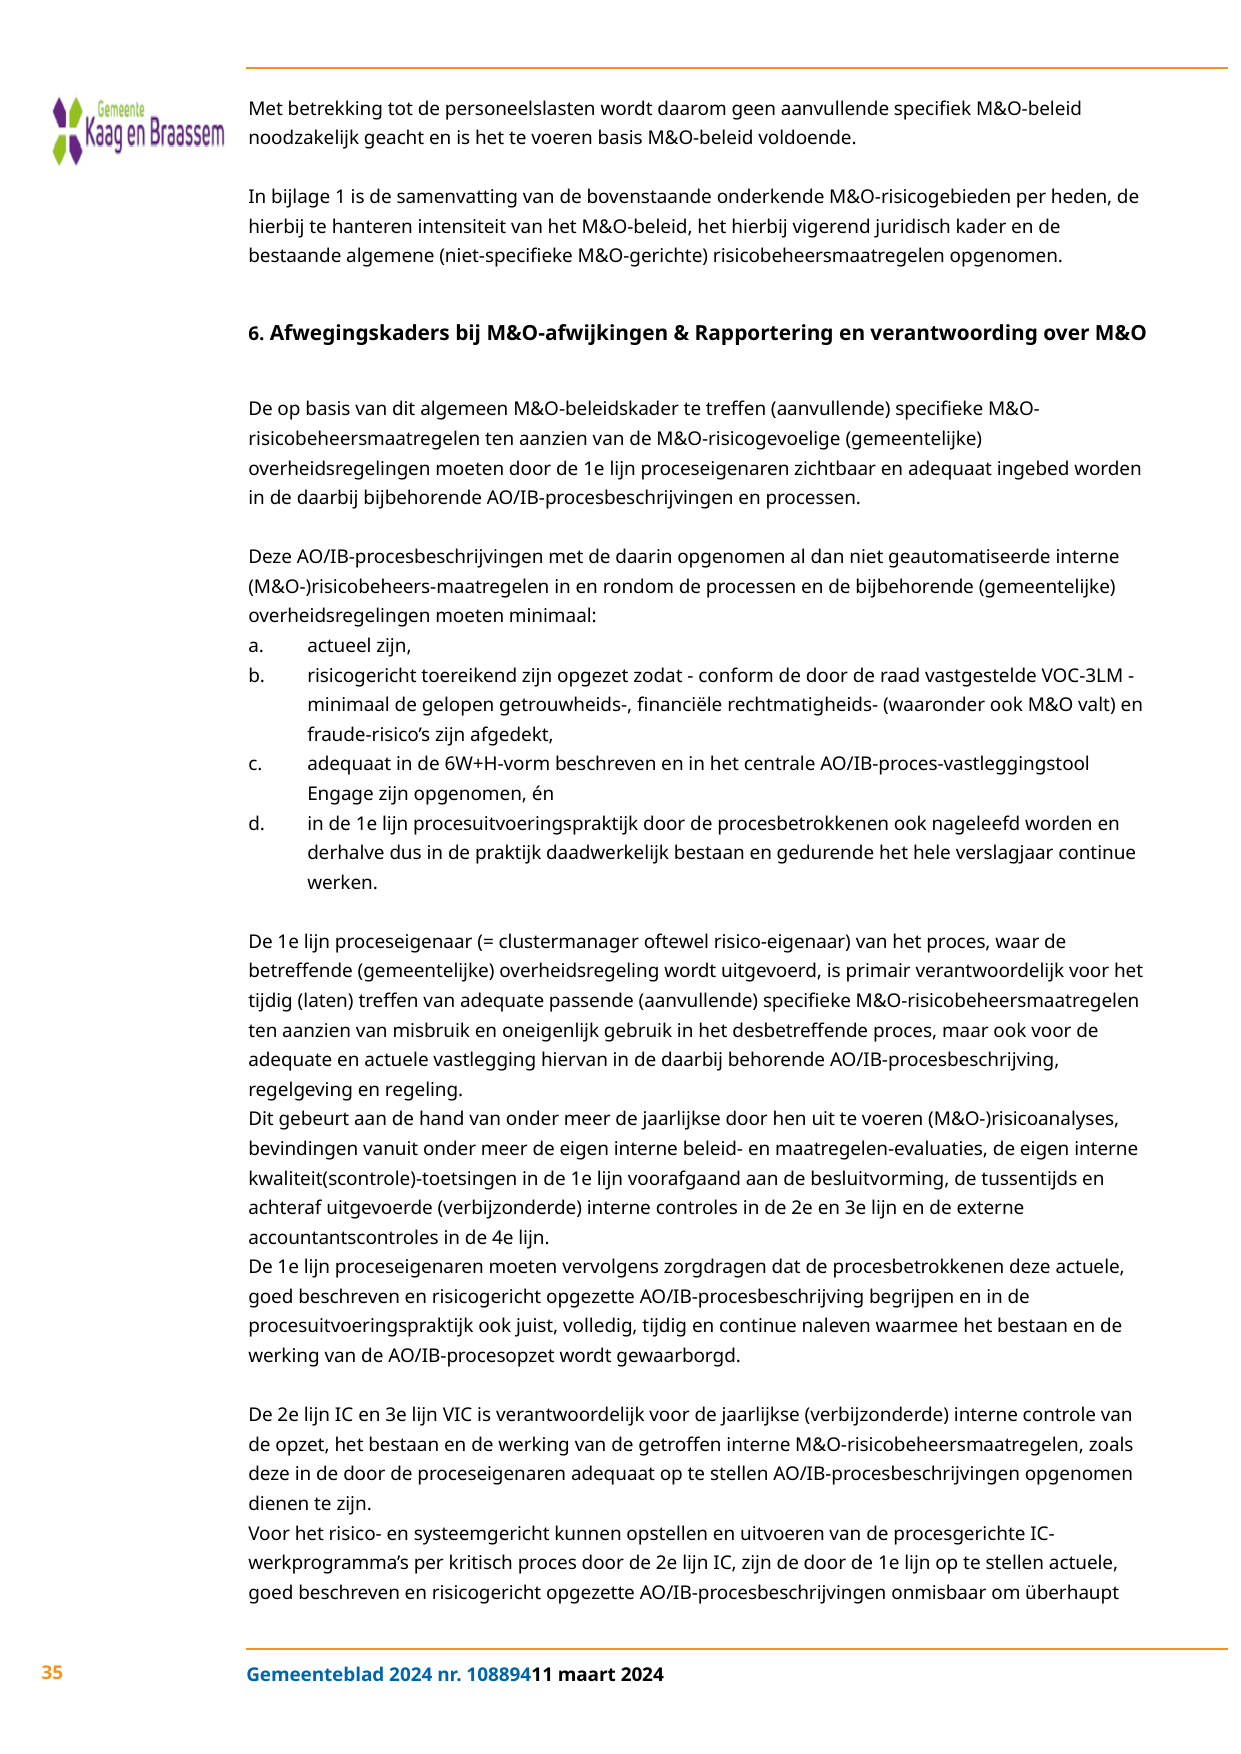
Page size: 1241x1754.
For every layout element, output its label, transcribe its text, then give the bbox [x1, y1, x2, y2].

text Dit gebeurt aan de hand van onder meer de jaarlijkse door hen uit te voeren (M&O-)risicoanalyses, bevindingen vanuit onder meer de eigen interne beleid- en maatregelen-evaluaties, de eigen interne kwaliteit(scontrole)-toetsingen in de 1e lijn voorafgaand aan de besluitvorming, de tussentijds en achteraf uitgevoerde (verbijzonderde) interne controles in de 2e en 3e lijn en de externe accountantscontroles in de 4e lijn. [248, 1106, 1152, 1250]
picture [41, 47, 231, 172]
text Voor het risico- en systeemgericht kunnen opstellen en uitvoeren van de procesgerichte IC-werkprogramma’s per kritisch proces door de 2e lijn IC, zijn de door de 1e lijn op te stellen actuele, goed beschreven en risicogericht opgezette AO/IB-procesbeschrijvingen onmisbaar om überhaupt [248, 1520, 1152, 1605]
text De 1e lijn proceseigenaar (= clustermanager oftewel risico-eigenaar) van het proces, waar de betreffende (gemeentelijke) overheidsregeling wordt uitgevoerd, is primair verantwoordelijk voor het tijdig (laten) treffen van adequate passende (aanvullende) specifieke M&O-risicobeheersmaatregelen ten aanzien van misbruik en oneigenlijk gebruik in het desbetreffende proces, maar ook voor de adequate en actuele vastlegging hiervan in de daarbij behorende AO/IB-procesbeschrijving, regelgeving en regeling. [248, 928, 1152, 1102]
list in de 1e lijn procesuitvoeringspraktijk door de procesbetrokkenen ook nageleefd worden en derhalve dus in de praktijk daadwerkelijk bestaan en gedurende het hele verslagjaar continue werken. [248, 810, 1152, 895]
list risicogericht toereikend zijn opgezet zodat - conform de door de raad vastgestelde VOC-3LM - minimaal de gelopen getrouwheids-, financiële rechtmatigheids- (waaronder ook M&O valt) en fraude-risico’s zijn afgedekt, [248, 662, 1152, 747]
text 6. Afwegingskaders bij M&O-afwijkingen & Rapportering en verantwoording over M&O [248, 318, 1152, 346]
text Met betrekking tot de personeelslasten wordt daarom geen aanvullende specifiek M&O-beleid noodzakelijk geacht en is het te voeren basis M&O-beleid voldoende. [248, 95, 1152, 150]
text Deze AO/IB-procesbeschrijvingen met de daarin opgenomen al dan niet geautomatiseerde interne (M&O-)risicobeheers-maatregelen in en rondom de processen en de bijbehorende (gemeentelijke) overheidsregelingen moeten minimaal: [248, 543, 1152, 628]
list adequaat in de 6W+H-vorm beschreven en in het centrale AO/IB-proces-vastleggingstool Engage zijn opgenomen, én [248, 751, 1152, 806]
list actueel zijn, [248, 632, 1152, 658]
text De op basis van dit algemeen M&O-beleidskader te treffen (aanvullende) specifieke M&O-risicobeheersmaatregelen ten aanzien van de M&O-risicogevoelige (gemeentelijke) overheidsregelingen moeten door de 1e lijn proceseigenaren zichtbaar en adequaat ingebed worden in de daarbij bijbehorende AO/IB-procesbeschrijvingen en processen. [248, 396, 1152, 510]
text De 1e lijn proceseigenaren moeten vervolgens zorgdragen dat de procesbetrokkenen deze actuele, goed beschreven en risicogericht opgezette AO/IB-procesbeschrijving begrijpen en in de procesuitvoeringspraktijk ook juist, volledig, tijdig en continue naleven waarmee het bestaan en de werking van de AO/IB-procesopzet wordt gewaarborgd. [248, 1253, 1152, 1368]
text In bijlage 1 is de samenvatting van de bovenstaande onderkende M&O-risicogebieden per heden, de hierbij te hanteren intensiteit van het M&O-beleid, het hierbij vigerend juridisch kader en de bestaande algemene (niet-specifieke M&O-gerichte) risicobeheersmaatregelen opgenomen. [248, 183, 1152, 268]
text De 2e lijn IC en 3e lijn VIC is verantwoordelijk voor de jaarlijkse (verbijzonderde) interne controle van de opzet, het bestaan en de werking van de getroffen interne M&O-risicobeheersmaatregelen, zoals deze in de door de proceseigenaren adequaat op te stellen AO/IB-procesbeschrijvingen opgenomen dienen te zijn. [248, 1401, 1152, 1516]
